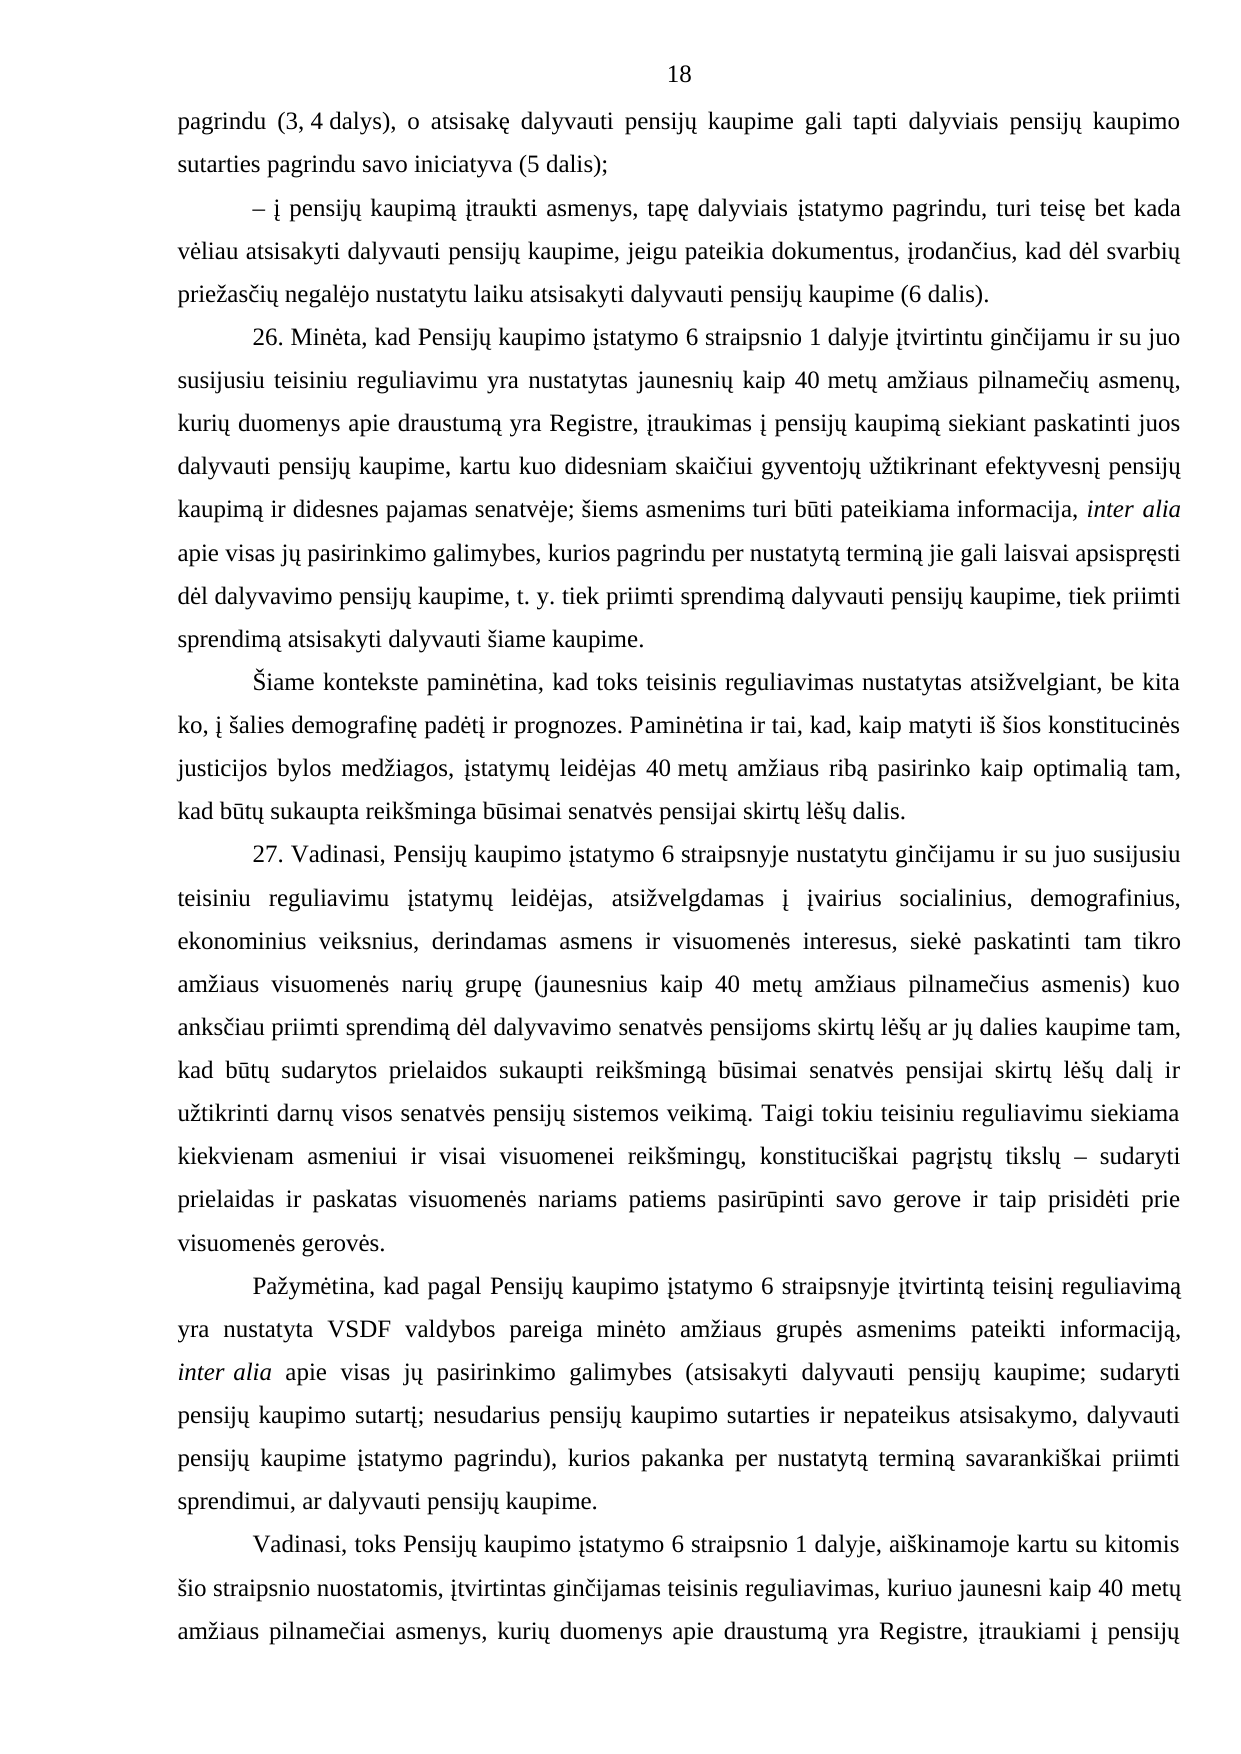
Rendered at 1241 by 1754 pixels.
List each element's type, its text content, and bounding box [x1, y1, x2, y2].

text Šiame kontekste paminėtina, kad toks teisinis reguliavimas nustatytas atsižvelgiant, be kita ko, į šalies demografinę padėtį ir prognozes. Paminėtina ir tai, kad, kaip matyti iš šios konstitucinės justicijos bylos medžiagos, įstatymų leidėjas 40 metų amžiaus ribą pasirinko kaip optimalią tam, kad būtų sukaupta reikšminga būsimai senatvės pensijai skirtų lėšų dalis. [177, 667, 1181, 825]
text 27. Vadinasi, Pensijų kaupimo įstatymo 6 straipsnyje nustatytu ginčijamu ir su juo susijusiu teisiniu reguliavimu įstatymų leidėjas, atsižvelgdamas į įvairius socialinius, demografinius, ekonominius veiksnius, derindamas asmens ir visuomenės interesus, siekė paskatinti tam tikro amžiaus visuomenės narių grupę (jaunesnius kaip 40 metų amžiaus pilnamečius asmenis) kuo anksčiau priimti sprendimą dėl dalyvavimo senatvės pensijoms skirtų lėšų ar jų dalies kaupime tam, kad būtų sudarytos prielaidos sukaupti reikšmingą būsimai senatvės pensijai skirtų lėšų dalį ir užtikrinti darnų visos senatvės pensijų sistemos veikimą. Taigi tokiu teisiniu reguliavimu siekiama kiekvienam asmeniui ir visai visuomenei reikšmingų, konstituciškai pagrįstų tikslų – sudaryti prielaidas ir paskatas visuomenės nariams patiems pasirūpinti savo gerove ir taip prisidėti prie visuomenės gerovės. [177, 839, 1181, 1256]
text Pažymėtina, kad pagal Pensijų kaupimo įstatymo 6 straipsnyje įtvirtintą teisinį reguliavimą yra nustatyta VSDF valdybos pareiga minėto amžiaus grupės asmenims pateikti informaciją, inter alia apie visas jų pasirinkimo galimybes (atsisakyti dalyvauti pensijų kaupime; sudaryti pensijų kaupimo sutartį; nesudarius pensijų kaupimo sutarties ir nepateikus atsisakymo, dalyvauti pensijų kaupime įstatymo pagrindu), kurios pakanka per nustatytą terminą savarankiškai priimti sprendimui, ar dalyvauti pensijų kaupime. [177, 1271, 1181, 1515]
text – į pensijų kaupimą įtraukti asmenys, tapę dalyviais įstatymo pagrindu, turi teisę bet kada vėliau atsisakyti dalyvauti pensijų kaupime, jeigu pateikia dokumentus, įrodančius, kad dėl svarbių priežasčių negalėjo nustatytu laiku atsisakyti dalyvauti pensijų kaupime (6 dalis). [177, 193, 1181, 308]
text Vadinasi, toks Pensijų kaupimo įstatymo 6 straipsnio 1 dalyje, aiškinamoje kartu su kitomis šio straipsnio nuostatomis, įtvirtintas ginčijamas teisinis reguliavimas, kuriuo jaunesni kaip 40 metų amžiaus pilnamečiai asmenys, kurių duomenys apie draustumą yra Registre, įtraukiami į pensijų [177, 1529, 1181, 1644]
text 26. Minėta, kad Pensijų kaupimo įstatymo 6 straipsnio 1 dalyje įtvirtintu ginčijamu ir su juo susijusiu teisiniu reguliavimu yra nustatytas jaunesnių kaip 40 metų amžiaus pilnamečių asmenų, kurių duomenys apie draustumą yra Registre, įtraukimas į pensijų kaupimą siekiant paskatinti juos dalyvauti pensijų kaupime, kartu kuo didesniam skaičiui gyventojų užtikrinant efektyvesnį pensijų kaupimą ir didesnes pajamas senatvėje; šiems asmenims turi būti pateikiama informacija, inter alia apie visas jų pasirinkimo galimybes, kurios pagrindu per nustatytą terminą jie gali laisvai apsispręsti dėl dalyvavimo pensijų kaupime, t. y. tiek priimti sprendimą dalyvauti pensijų kaupime, tiek priimti sprendimą atsisakyti dalyvauti šiame kaupime. [177, 322, 1181, 653]
text pagrindu (3, 4 dalys), o atsisakę dalyvauti pensijų kaupime gali tapti dalyviais pensijų kaupimo sutarties pagrindu savo iniciatyva (5 dalis); [177, 106, 1181, 178]
